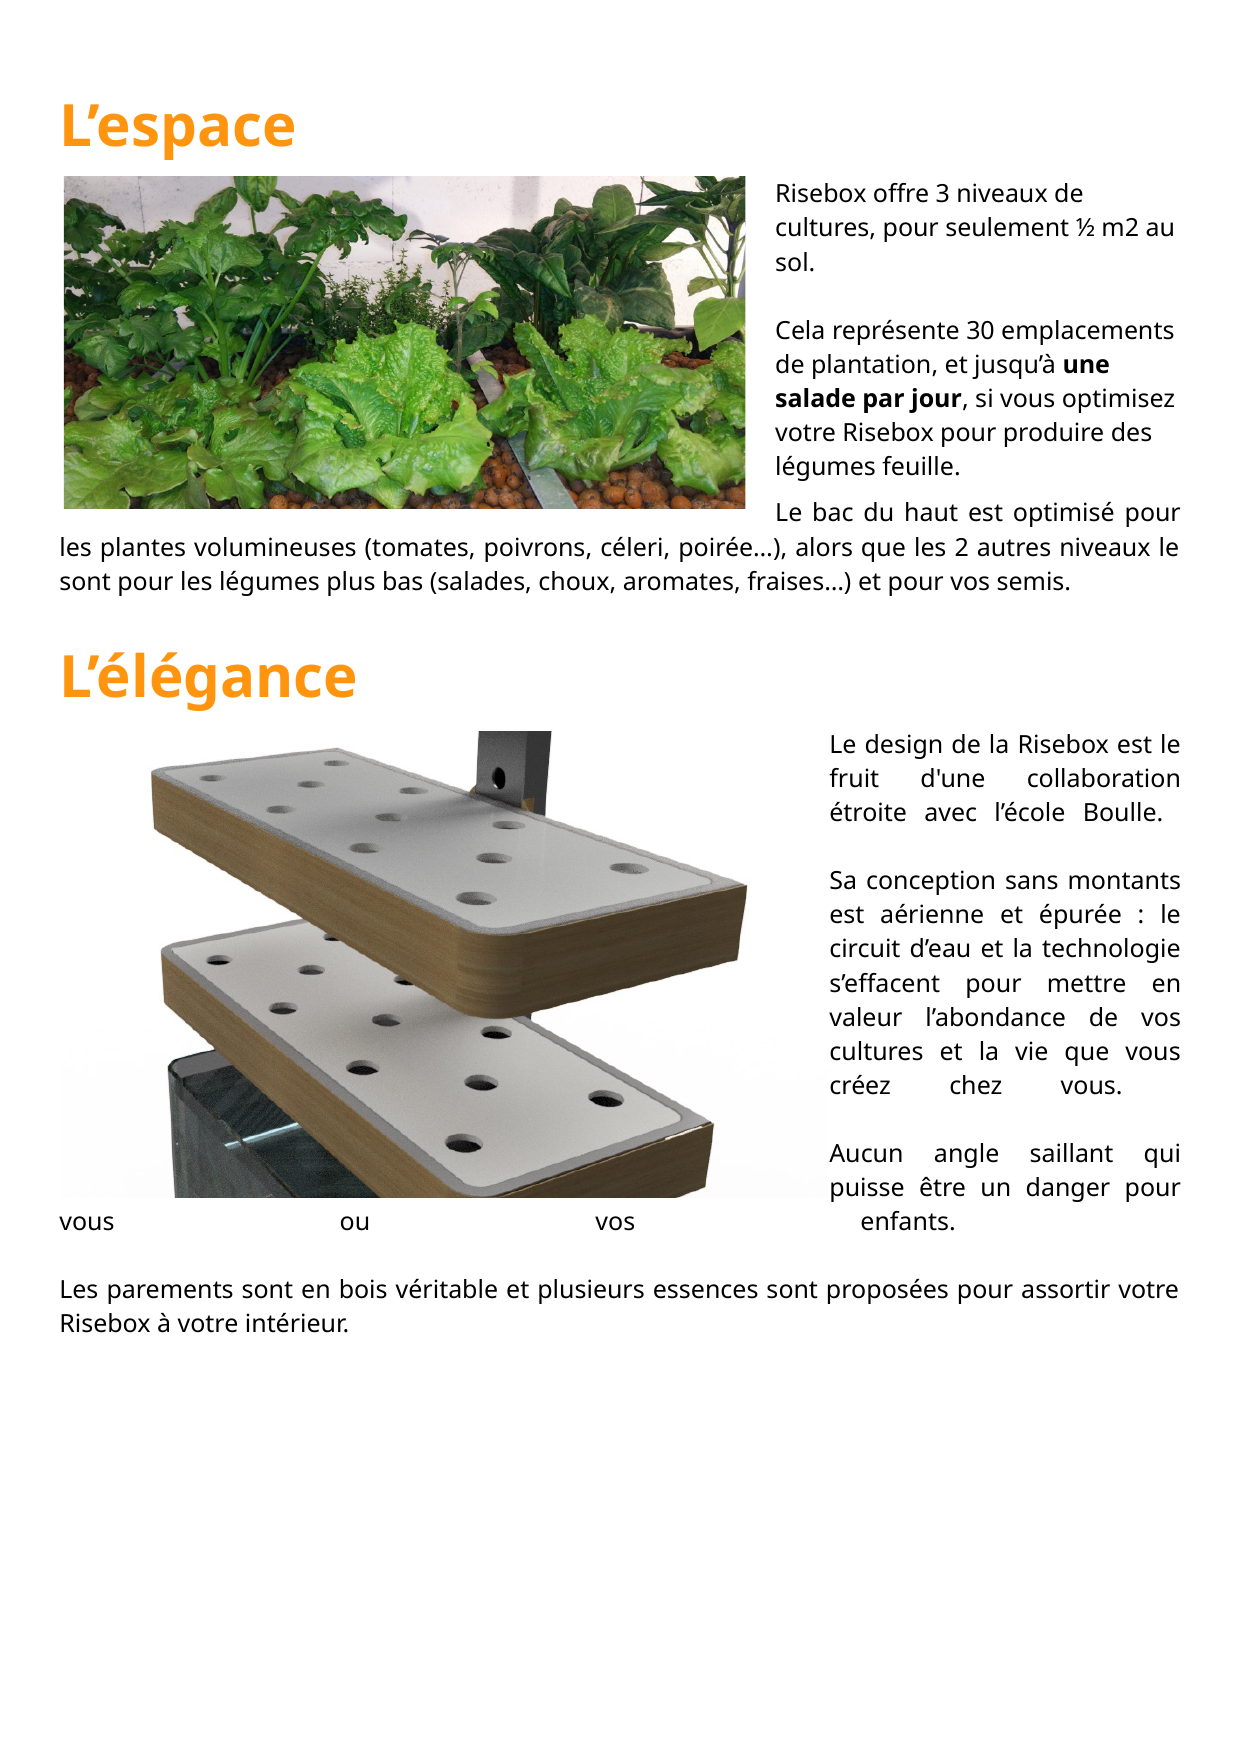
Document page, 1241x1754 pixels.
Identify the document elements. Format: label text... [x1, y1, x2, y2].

picture [63, 176, 746, 509]
subtitle L’espace [59, 84, 1181, 163]
text Risebox offre 3 niveaux de cultures, pour seulement ½ m2 au sol. Cela représente 30 emplacements de plantation, et jusqu’à une salade par jour, si vous optimisez votre Risebox pour produire des légumes feuille. [746, 176, 1181, 483]
text Le bac du haut est optimisé pour les plantes volumineuses (tomates, poivrons, céleri, poirée…), alors que les 2 autres niveaux le sont pour les légumes plus bas (salades, choux, aromates, fraises…) et pour vos semis. [59, 495, 1181, 597]
subtitle L’élégance [59, 635, 1181, 714]
text Le design de la Risebox est le fruit d'une collaboration étroite avec l’école Boulle. Sa conception sans montants est aérienne et épurée : le circuit d’eau et la technologie s’effacent pour mettre en valeur l’abondance de vos cultures et la vie que vous créez chez vous. Aucun angle saillant qui puisse être un danger pour vous ou vos enfants. Les parements sont en bois véritable et plusieurs essences sont proposées pour assortir votre Risebox à votre intérieur. [59, 727, 1181, 1340]
picture [61, 731, 830, 1198]
